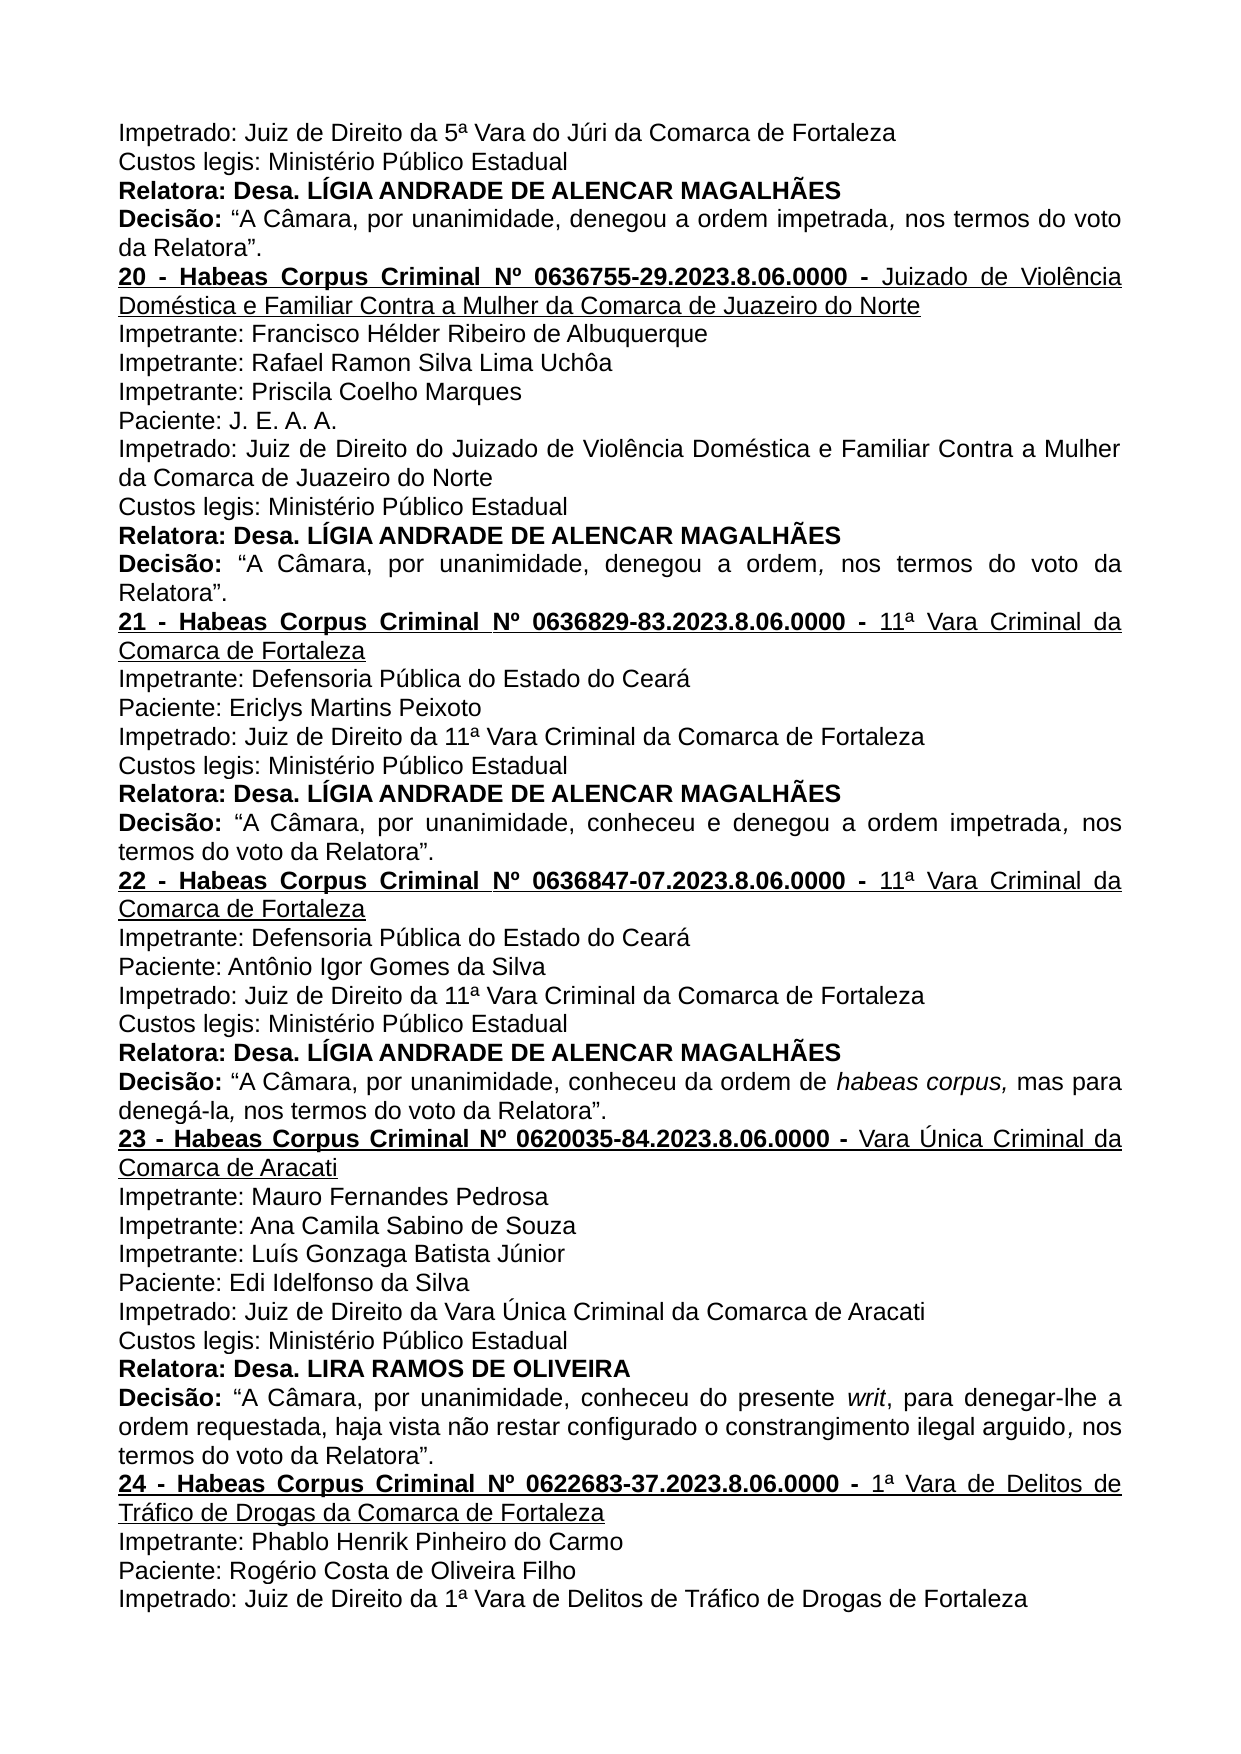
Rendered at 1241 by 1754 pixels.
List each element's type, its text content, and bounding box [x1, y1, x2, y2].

text Decisão: “A Câmara, por unanimidade, conheceu e denegou a ordem impetrada, nos termos do voto da Relatora”. [118, 808, 1122, 866]
text Impetrante: Ana Camila Sabino de Souza [118, 1211, 1122, 1239]
text Impetrante: Phablo Henrik Pinheiro do Carmo [118, 1527, 1122, 1556]
text Impetrante: Rafael Ramon Silva Lima Uchôa [118, 348, 1122, 377]
text Relatora: Desa. LÍGIA ANDRADE DE ALENCAR MAGALHÃES [118, 176, 1122, 204]
text Relatora: Desa. LÍGIA ANDRADE DE ALENCAR MAGALHÃES [118, 1038, 1122, 1067]
text 21 - Habeas Corpus Criminal Nº 0636829-83.2023.8.06.0000 - 11ª Vara Criminal da [118, 607, 1122, 632]
text Impetrado: Juiz de Direito da Vara Única Criminal da Comarca de Aracati [118, 1297, 1122, 1326]
text Comarca de Fortaleza [118, 892, 1122, 923]
text Impetrado: Juiz de Direito da 5ª Vara do Júri da Comarca de Fortaleza [118, 118, 1122, 147]
text 20 - Habeas Corpus Criminal Nº 0636755-29.2023.8.06.0000 - Juizado de Violência [118, 262, 1122, 287]
text Impetrado: Juiz de Direito do Juizado de Violência Doméstica e Familiar Contra a Mulher da Comarca de Juazeiro do Norte [118, 434, 1122, 492]
text Paciente: Antônio Igor Gomes da Silva [118, 952, 1122, 981]
text Tráfico de Drogas da Comarca de Fortaleza [118, 1496, 1122, 1527]
text Impetrado: Juiz de Direito da 11ª Vara Criminal da Comarca de Fortaleza [118, 981, 1122, 1009]
text Decisão: “A Câmara, por unanimidade, denegou a ordem, nos termos do voto da Relatora”. [118, 549, 1122, 607]
text 24 - Habeas Corpus Criminal Nº 0622683-37.2023.8.06.0000 - 1ª Vara de Delitos de [118, 1469, 1122, 1494]
text Paciente: Ericlys Martins Peixoto [118, 693, 1122, 722]
text Impetrante: Mauro Fernandes Pedrosa [118, 1182, 1122, 1211]
text Custos legis: Ministério Público Estadual [118, 751, 1122, 779]
text Relatora: Desa. LIRA RAMOS DE OLIVEIRA [118, 1354, 1122, 1383]
text Impetrado: Juiz de Direito da 1ª Vara de Delitos de Tráfico de Drogas de Fortaleza [118, 1584, 1122, 1613]
text Relatora: Desa. LÍGIA ANDRADE DE ALENCAR MAGALHÃES [118, 779, 1122, 808]
text Paciente: Edi Idelfonso da Silva [118, 1268, 1122, 1297]
text Paciente: J. E. A. A. [118, 406, 1122, 434]
text 23 - Habeas Corpus Criminal Nº 0620035-84.2023.8.06.0000 - Vara Única Criminal da [118, 1124, 1122, 1149]
text Impetrante: Defensoria Pública do Estado do Ceará [118, 923, 1122, 952]
text Custos legis: Ministério Público Estadual [118, 1326, 1122, 1354]
text Decisão: “A Câmara, por unanimidade, conheceu da ordem de habeas corpus, mas para denegá-la, nos termos do voto da Relatora”. [118, 1067, 1122, 1124]
text Decisão: “A Câmara, por unanimidade, denegou a ordem impetrada, nos termos do voto da Relatora”. [118, 204, 1122, 262]
text Impetrante: Luís Gonzaga Batista Júnior [118, 1239, 1122, 1268]
text Impetrante: Francisco Hélder Ribeiro de Albuquerque [118, 319, 1122, 348]
text Comarca de Aracati [118, 1151, 1122, 1182]
text Comarca de Fortaleza [118, 633, 1122, 664]
text 22 - Habeas Corpus Criminal Nº 0636847-07.2023.8.06.0000 - 11ª Vara Criminal da [118, 866, 1122, 891]
text Relatora: Desa. LÍGIA ANDRADE DE ALENCAR MAGALHÃES [118, 521, 1122, 549]
text Custos legis: Ministério Público Estadual [118, 147, 1122, 176]
text Impetrante: Defensoria Pública do Estado do Ceará [118, 664, 1122, 693]
text Doméstica e Familiar Contra a Mulher da Comarca de Juazeiro do Norte [118, 288, 1122, 319]
text Impetrado: Juiz de Direito da 11ª Vara Criminal da Comarca de Fortaleza [118, 722, 1122, 751]
text Custos legis: Ministério Público Estadual [118, 1009, 1122, 1038]
text Custos legis: Ministério Público Estadual [118, 492, 1122, 521]
text Impetrante: Priscila Coelho Marques [118, 377, 1122, 406]
text Decisão: “A Câmara, por unanimidade, conheceu do presente writ, para denegar-lhe a ordem requestada, haja vista não restar configurado o constrangimento ilegal arguido, nos termos do voto da Relatora”. [118, 1383, 1122, 1469]
text Paciente: Rogério Costa de Oliveira Filho [118, 1556, 1122, 1584]
